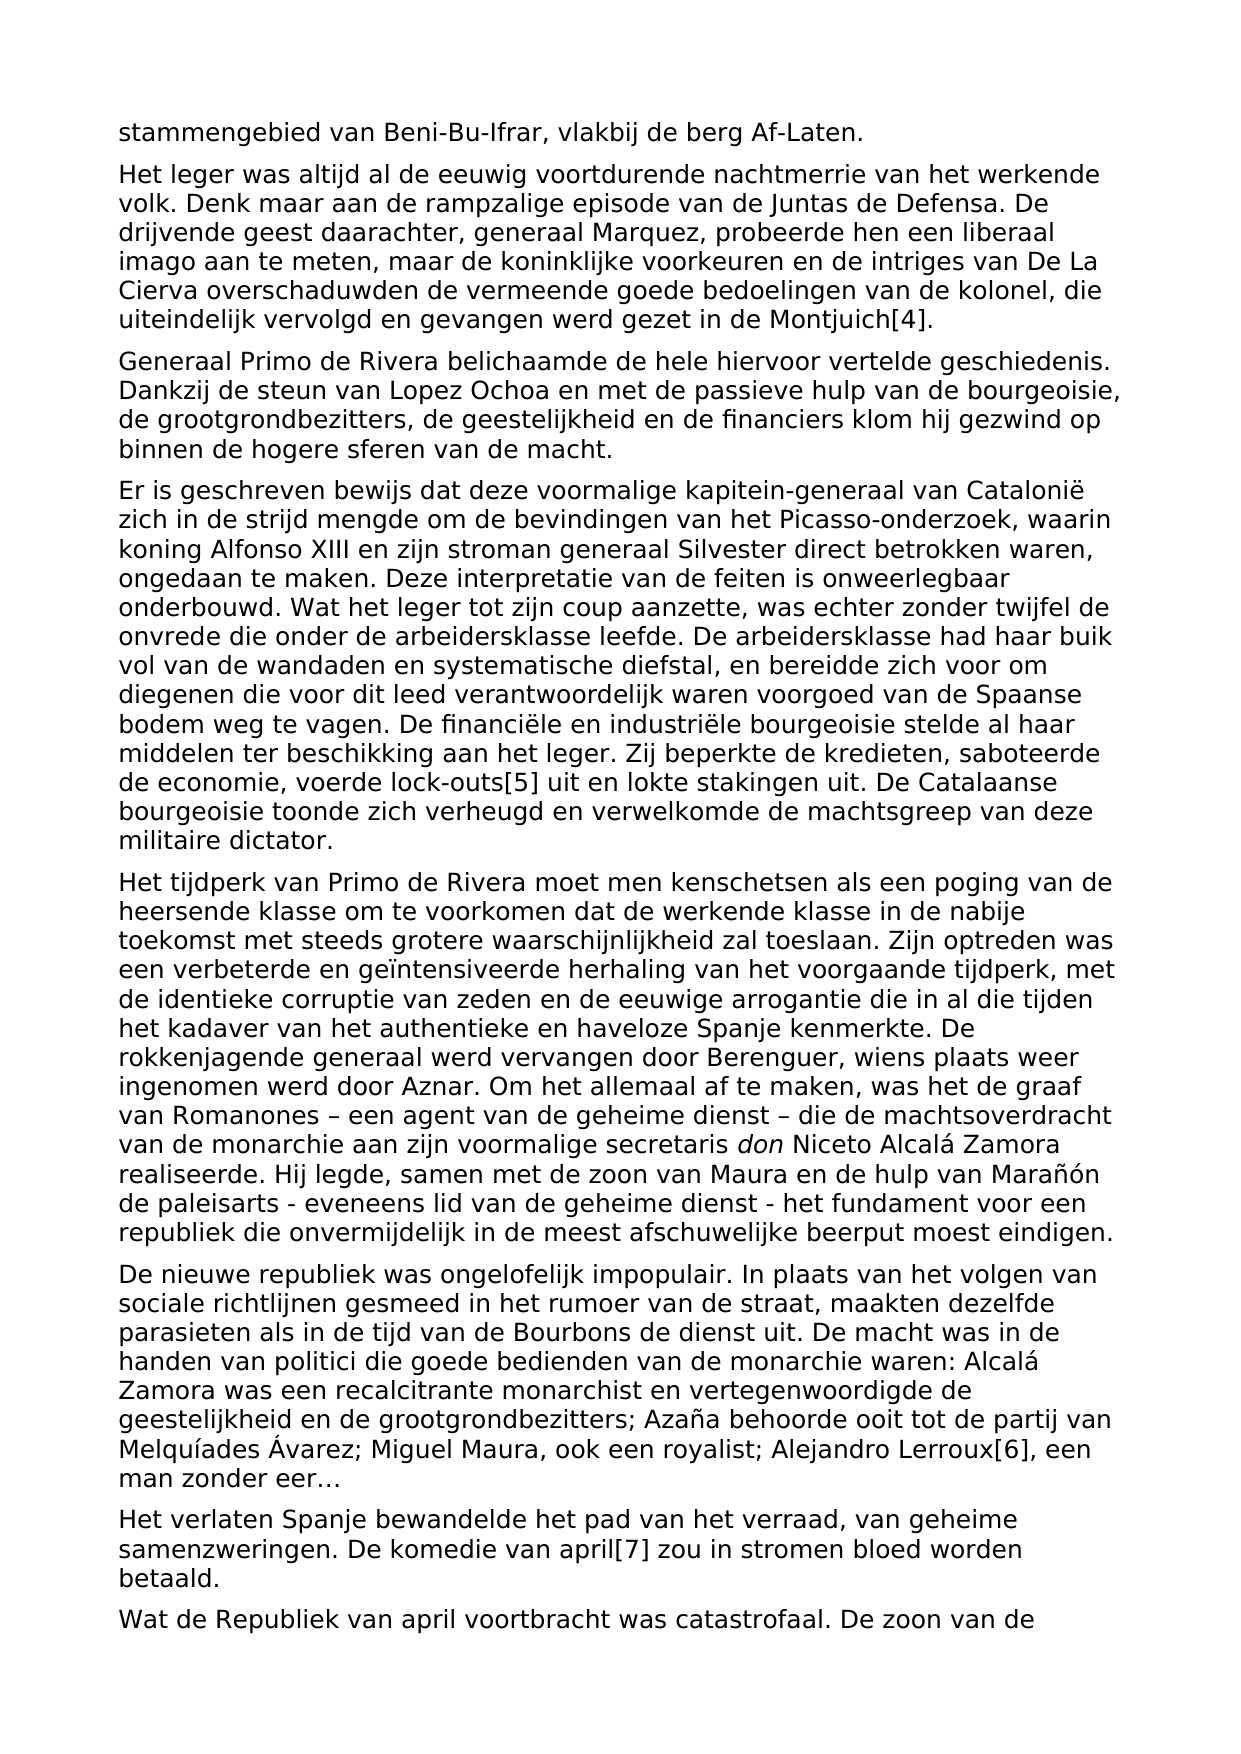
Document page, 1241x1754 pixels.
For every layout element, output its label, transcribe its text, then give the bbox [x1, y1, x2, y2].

text Het tijdperk van Primo de Rivera moet men kenschetsen als een poging van de heersende klasse om te voorkomen dat de werkende klasse in de nabije toekomst met steeds grotere waarschijnlijkheid zal toeslaan. Zijn optreden was een verbeterde en geïntensiveerde herhaling van het voorgaande tijdperk, met de identieke corruptie van zeden en de eeuwige arrogantie die in al die tijden het kadaver van het authentieke en haveloze Spanje kenmerkte. De rokkenjagende generaal werd vervangen door Berenguer, wiens plaats weer ingenomen werd door Aznar. Om het allemaal af te maken, was het de graaf van Romanones – een agent van de geheime dienst – die de machtsoverdracht van de monarchie aan zijn voormalige secretaris don Niceto Alcalá Zamora realiseerde. Hij legde, samen met de zoon van Maura en de hulp van Marañón de paleisarts - eveneens lid van de geheime dienst - het fundament voor een republiek die onvermijdelijk in de meest afschuwelijke beerput moest eindigen. [118, 868, 1122, 1247]
text Generaal Primo de Rivera belichaamde de hele hiervoor vertelde geschiedenis. Dankzij de steun van Lopez Ochoa en met de passieve hulp van de bourgeoisie, de grootgrondbezitters, de geestelijkheid en de financiers klom hij gezwind op binnen de hogere sferen van de macht. [118, 347, 1122, 464]
text Het verlaten Spanje bewandelde het pad van het verraad, van geheime samenzweringen. De komedie van april[7] zou in stromen bloed worden betaald. [118, 1506, 1122, 1593]
text Er is geschreven bewijs dat deze voormalige kapitein-generaal van Catalonië zich in de strijd mengde om de bevindingen van het Picasso-onderzoek, waarin koning Alfonso XIII en zijn stroman generaal Silvester direct betrokken waren, ongedaan te maken. Deze interpretatie van de feiten is onweerlegbaar onderbouwd. Wat het leger tot zijn coup aanzette, was echter zonder twijfel de onvrede die onder de arbeidersklasse leefde. De arbeidersklasse had haar buik vol van de wandaden en systematische diefstal, en bereidde zich voor om diegenen die voor dit leed verantwoordelijk waren voorgoed van de Spaanse bodem weg te vagen. De financiële en industriële bourgeoisie stelde al haar middelen ter beschikking aan het leger. Zij beperkte de kredieten, saboteerde de economie, voerde lock-outs[5] uit en lokte stakingen uit. De Catalaanse bourgeoisie toonde zich verheugd en verwelkomde de machtsgreep van deze militaire dictator. [118, 476, 1122, 856]
text Wat de Republiek van april voortbracht was catastrofaal. De zoon van de [118, 1606, 1122, 1635]
text De nieuwe republiek was ongelofelijk impopulair. In plaats van het volgen van sociale richtlijnen gesmeed in het rumoer van de straat, maakten dezelfde parasieten als in de tijd van de Bourbons de dienst uit. De macht was in de handen van politici die goede bedienden van de monarchie waren: Alcalá Zamora was een recalcitrante monarchist en vertegenwoordigde de geestelijkheid en de grootgrondbezitters; Azaña behoorde ooit tot de partij van Melquíades Ávarez; Miguel Maura, ook een royalist; Alejandro Lerroux[6], een man zonder eer… [118, 1260, 1122, 1493]
text stammengebied van Beni-Bu-Ifrar, vlakbij de berg Af-Laten. [118, 118, 1122, 147]
text Het leger was altijd al de eeuwig voortdurende nachtmerrie van het werkende volk. Denk maar aan de rampzalige episode van de Juntas de Defensa. De drijvende geest daarachter, generaal Marquez, probeerde hen een liberaal imago aan te meten, maar de koninklijke voorkeuren en de intriges van De La Cierva overschaduwden de vermeende goede bedoelingen van de kolonel, die uiteindelijk vervolgd en gevangen werd gezet in de Montjuich[4]. [118, 160, 1122, 335]
